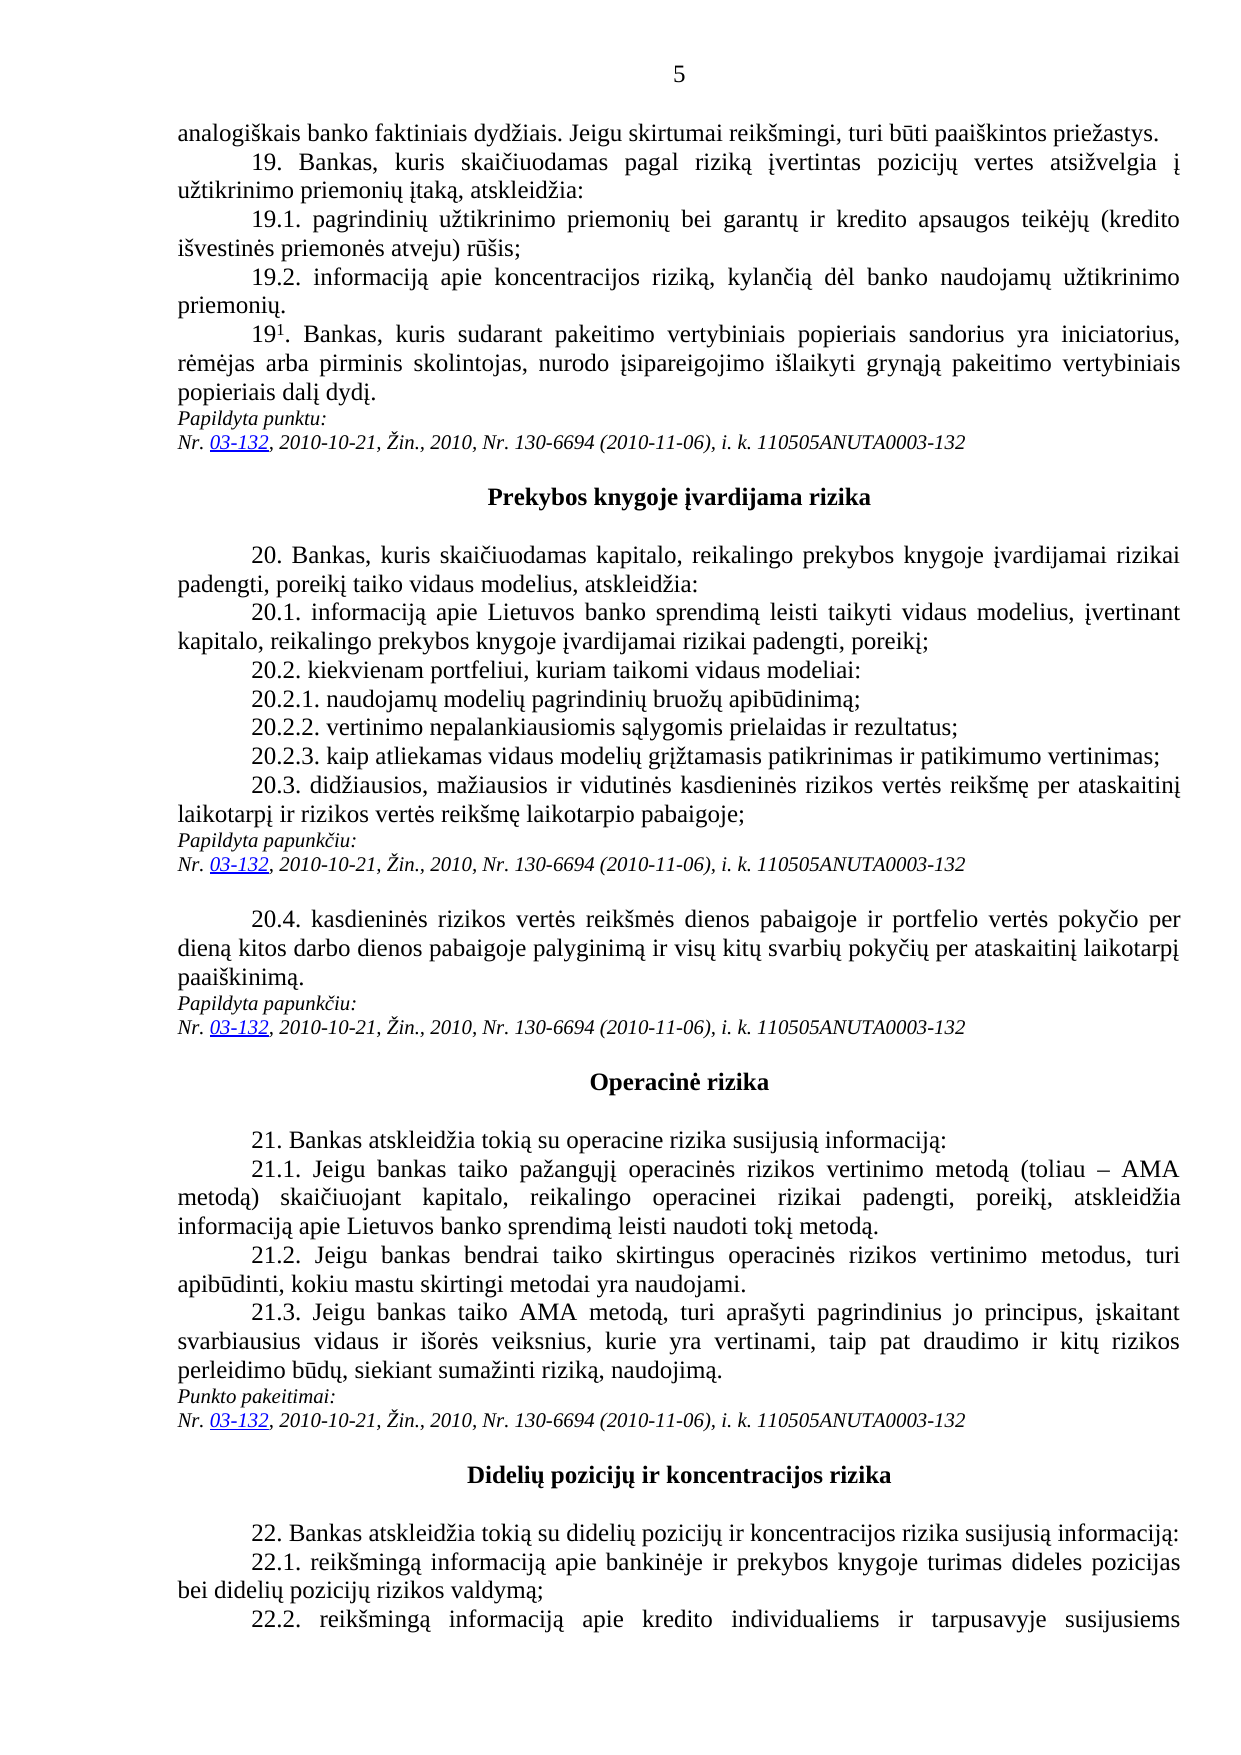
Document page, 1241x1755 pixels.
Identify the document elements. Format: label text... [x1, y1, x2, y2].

text Operacinė rizika [177, 1067, 1181, 1096]
text 20.2. kiekvienam portfeliui, kuriam taikomi vidaus modeliai: [177, 655, 1181, 684]
text 20. Bankas, kuris skaičiuodamas kapitalo, reikalingo prekybos knygoje įvardijamai rizikai padengti, poreikį taiko vidaus modelius, atskleidžia: [177, 540, 1181, 597]
text 20.1. informaciją apie Lietuvos banko sprendimą leisti taikyti vidaus modelius, įvertinant kapitalo, reikalingo prekybos knygoje įvardijamai rizikai padengti, poreikį; [177, 597, 1181, 655]
text 22.2. reikšmingą informaciją apie kredito individualiems ir tarpusavyje susijusiems [177, 1604, 1181, 1633]
text 21.1. Jeigu bankas taiko pažangųjį operacinės rizikos vertinimo metodą (toliau – AMA metodą) skaičiuojant kapitalo, reikalingo operacinei rizikai padengti, poreikį, atskleidžia informaciją apie Lietuvos banko sprendimą leisti naudoti tokį metodą. [177, 1154, 1181, 1240]
text Nr. 03-132, 2010-10-21, Žin., 2010, Nr. 130-6694 (2010-11-06), i. k. 110505ANUTA0003-132 [177, 1015, 1181, 1039]
text 21.2. Jeigu bankas bendrai taiko skirtingus operacinės rizikos vertinimo metodus, turi apibūdinti, kokiu mastu skirtingi metodai yra naudojami. [177, 1240, 1181, 1297]
text 20.2.1. naudojamų modelių pagrindinių bruožų apibūdinimą; [177, 684, 1181, 712]
text 20.4. kasdieninės rizikos vertės reikšmės dienos pabaigoje ir portfelio vertės pokyčio per dieną kitos darbo dienos pabaigoje palyginimą ir visų kitų svarbių pokyčių per ataskaitinį laikotarpį paaiškinimą. [177, 904, 1181, 991]
text 21. Bankas atskleidžia tokią su operacine rizika susijusią informaciją: [177, 1125, 1181, 1154]
text Papildyta papunkčiu: [177, 991, 1181, 1015]
text 22.1. reikšmingą informaciją apie bankinėje ir prekybos knygoje turimas dideles pozicijas bei didelių pozicijų rizikos valdymą; [177, 1547, 1181, 1604]
text Didelių pozicijų ir koncentracijos rizika [177, 1461, 1181, 1489]
text Prekybos knygoje įvardijama rizika [177, 482, 1181, 511]
text 191. Bankas, kuris sudarant pakeitimo vertybiniais popieriais sandorius yra iniciatorius, rėmėjas arba pirminis skolintojas, nurodo įsipareigojimo išlaikyti grynąją pakeitimo vertybiniais popieriais dalį dydį. [177, 319, 1181, 406]
text 20.3. didžiausios, mažiausios ir vidutinės kasdieninės rizikos vertės reikšmę per ataskaitinį laikotarpį ir rizikos vertės reikšmę laikotarpio pabaigoje; [177, 770, 1181, 827]
text 19.2. informaciją apie koncentracijos riziką, kylančią dėl banko naudojamų užtikrinimo priemonių. [177, 262, 1181, 319]
text 19.1. pagrindinių užtikrinimo priemonių bei garantų ir kredito apsaugos teikėjų (kredito išvestinės priemonės atveju) rūšis; [177, 204, 1181, 262]
text Papildyta punktu: [177, 406, 1181, 430]
text 22. Bankas atskleidžia tokią su didelių pozicijų ir koncentracijos rizika susijusią informaciją: [177, 1518, 1181, 1547]
text 20.2.3. kaip atliekamas vidaus modelių grįžtamasis patikrinimas ir patikimumo vertinimas; [177, 741, 1181, 770]
text Nr. 03-132, 2010-10-21, Žin., 2010, Nr. 130-6694 (2010-11-06), i. k. 110505ANUTA0003-132 [177, 852, 1181, 876]
text 20.2.2. vertinimo nepalankiausiomis sąlygomis prielaidas ir rezultatus; [177, 712, 1181, 741]
text analogiškais banko faktiniais dydžiais. Jeigu skirtumai reikšmingi, turi būti paaiškintos priežastys. [177, 118, 1181, 147]
text Nr. 03-132, 2010-10-21, Žin., 2010, Nr. 130-6694 (2010-11-06), i. k. 110505ANUTA0003-132 [177, 1408, 1181, 1432]
text Punkto pakeitimai: [177, 1384, 1181, 1408]
text 19. Bankas, kuris skaičiuodamas pagal riziką įvertintas pozicijų vertes atsižvelgia į užtikrinimo priemonių įtaką, atskleidžia: [177, 147, 1181, 204]
text Papildyta papunkčiu: [177, 827, 1181, 852]
text 21.3. Jeigu bankas taiko AMA metodą, turi aprašyti pagrindinius jo principus, įskaitant svarbiausius vidaus ir išorės veiksnius, kurie yra vertinami, taip pat draudimo ir kitų rizikos perleidimo būdų, siekiant sumažinti riziką, naudojimą. [177, 1297, 1181, 1384]
text Nr. 03-132, 2010-10-21, Žin., 2010, Nr. 130-6694 (2010-11-06), i. k. 110505ANUTA0003-132 [177, 430, 1181, 454]
